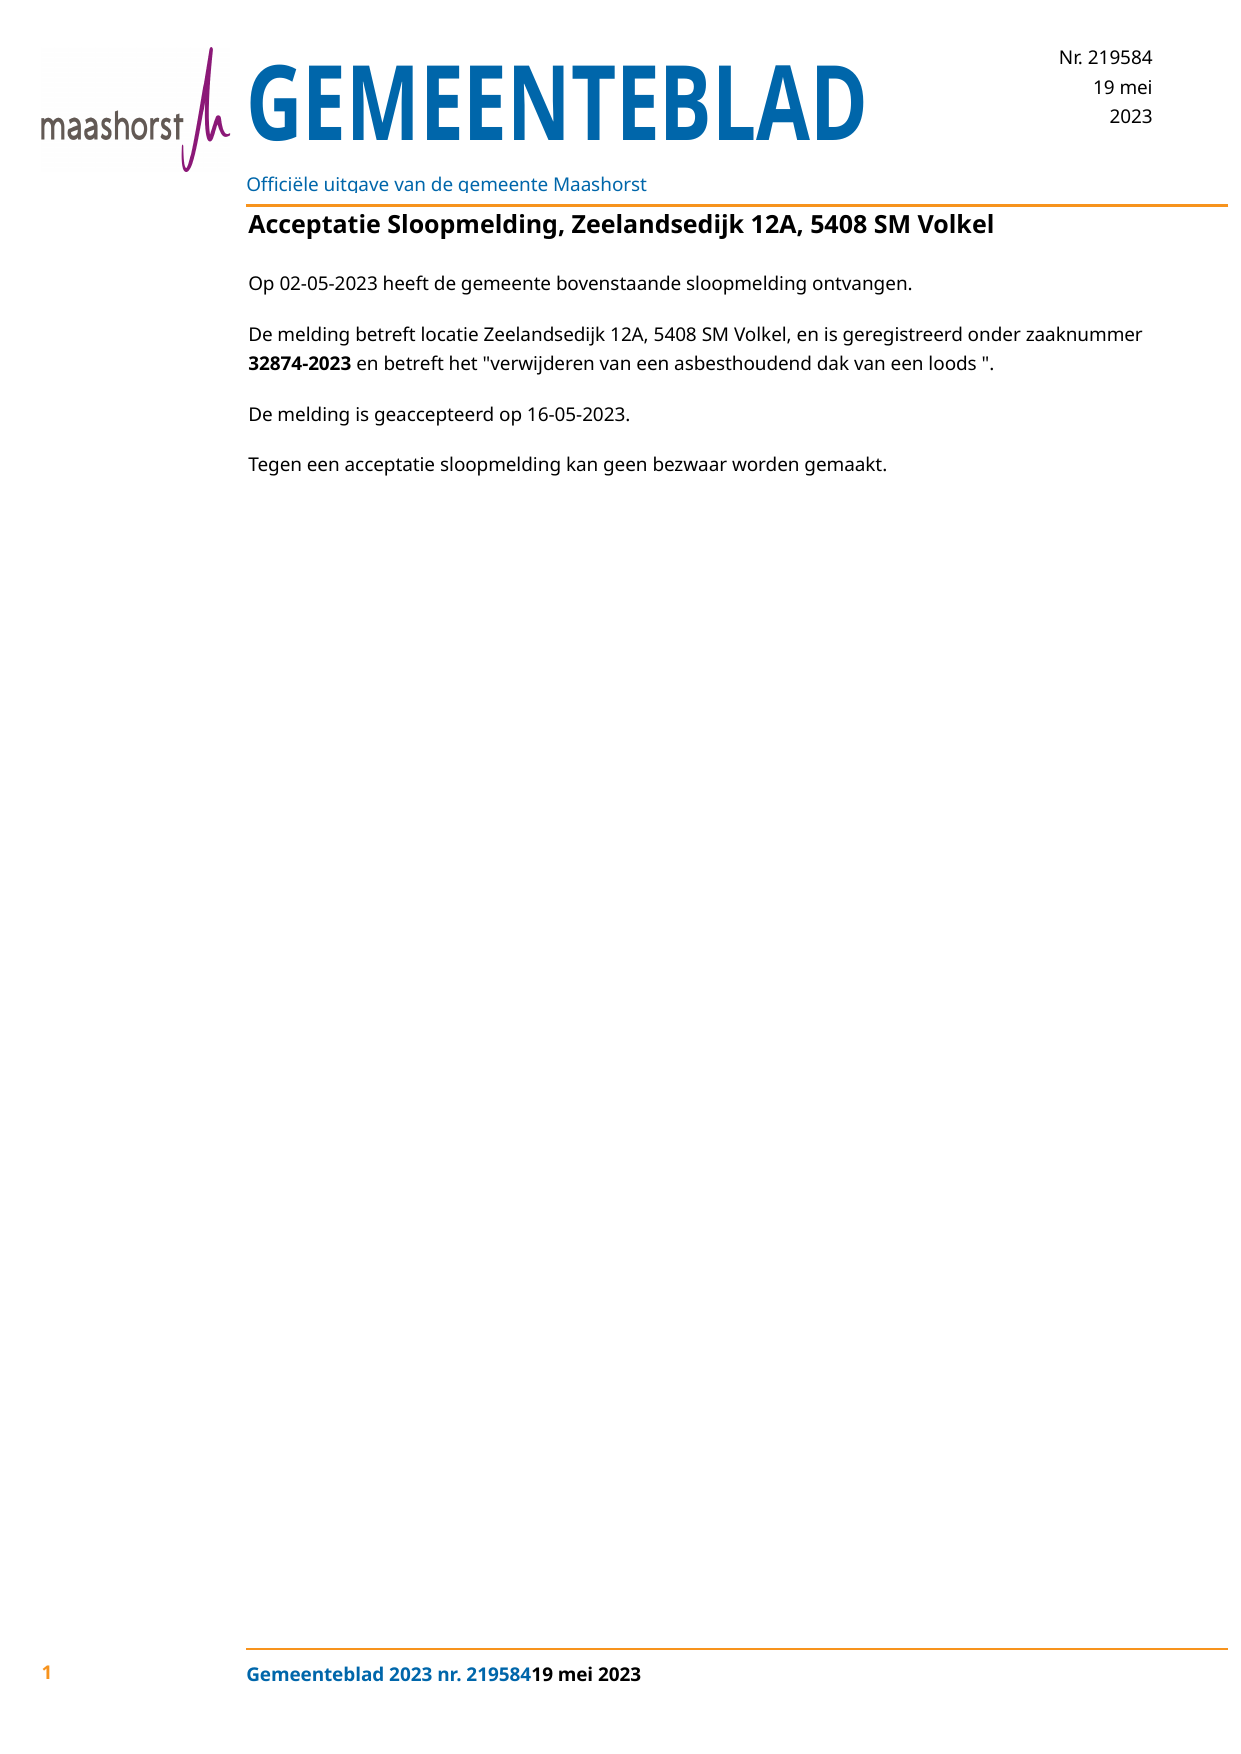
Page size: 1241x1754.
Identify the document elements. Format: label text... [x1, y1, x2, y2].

text De melding betreft locatie Zeelandsedijk 12A, 5408 SM Volkel, en is geregistreerd onder zaaknummer 32874-2023 en betreft het "verwijderen van een asbesthoudend dak van een loods ". [248, 321, 1152, 376]
text De melding is geaccepteerd op 16-05-2023. [248, 401, 1152, 426]
text Op 02-05-2023 heeft de gemeente bovenstaande sloopmelding ontvangen. [248, 270, 1152, 296]
text Tegen een acceptatie sloopmelding kan geen bezwaar worden gemaakt. [248, 451, 1152, 477]
text Acceptatie Sloopmelding, Zeelandsedijk 12A, 5408 SM Volkel [248, 207, 1152, 241]
picture [41, 47, 231, 172]
